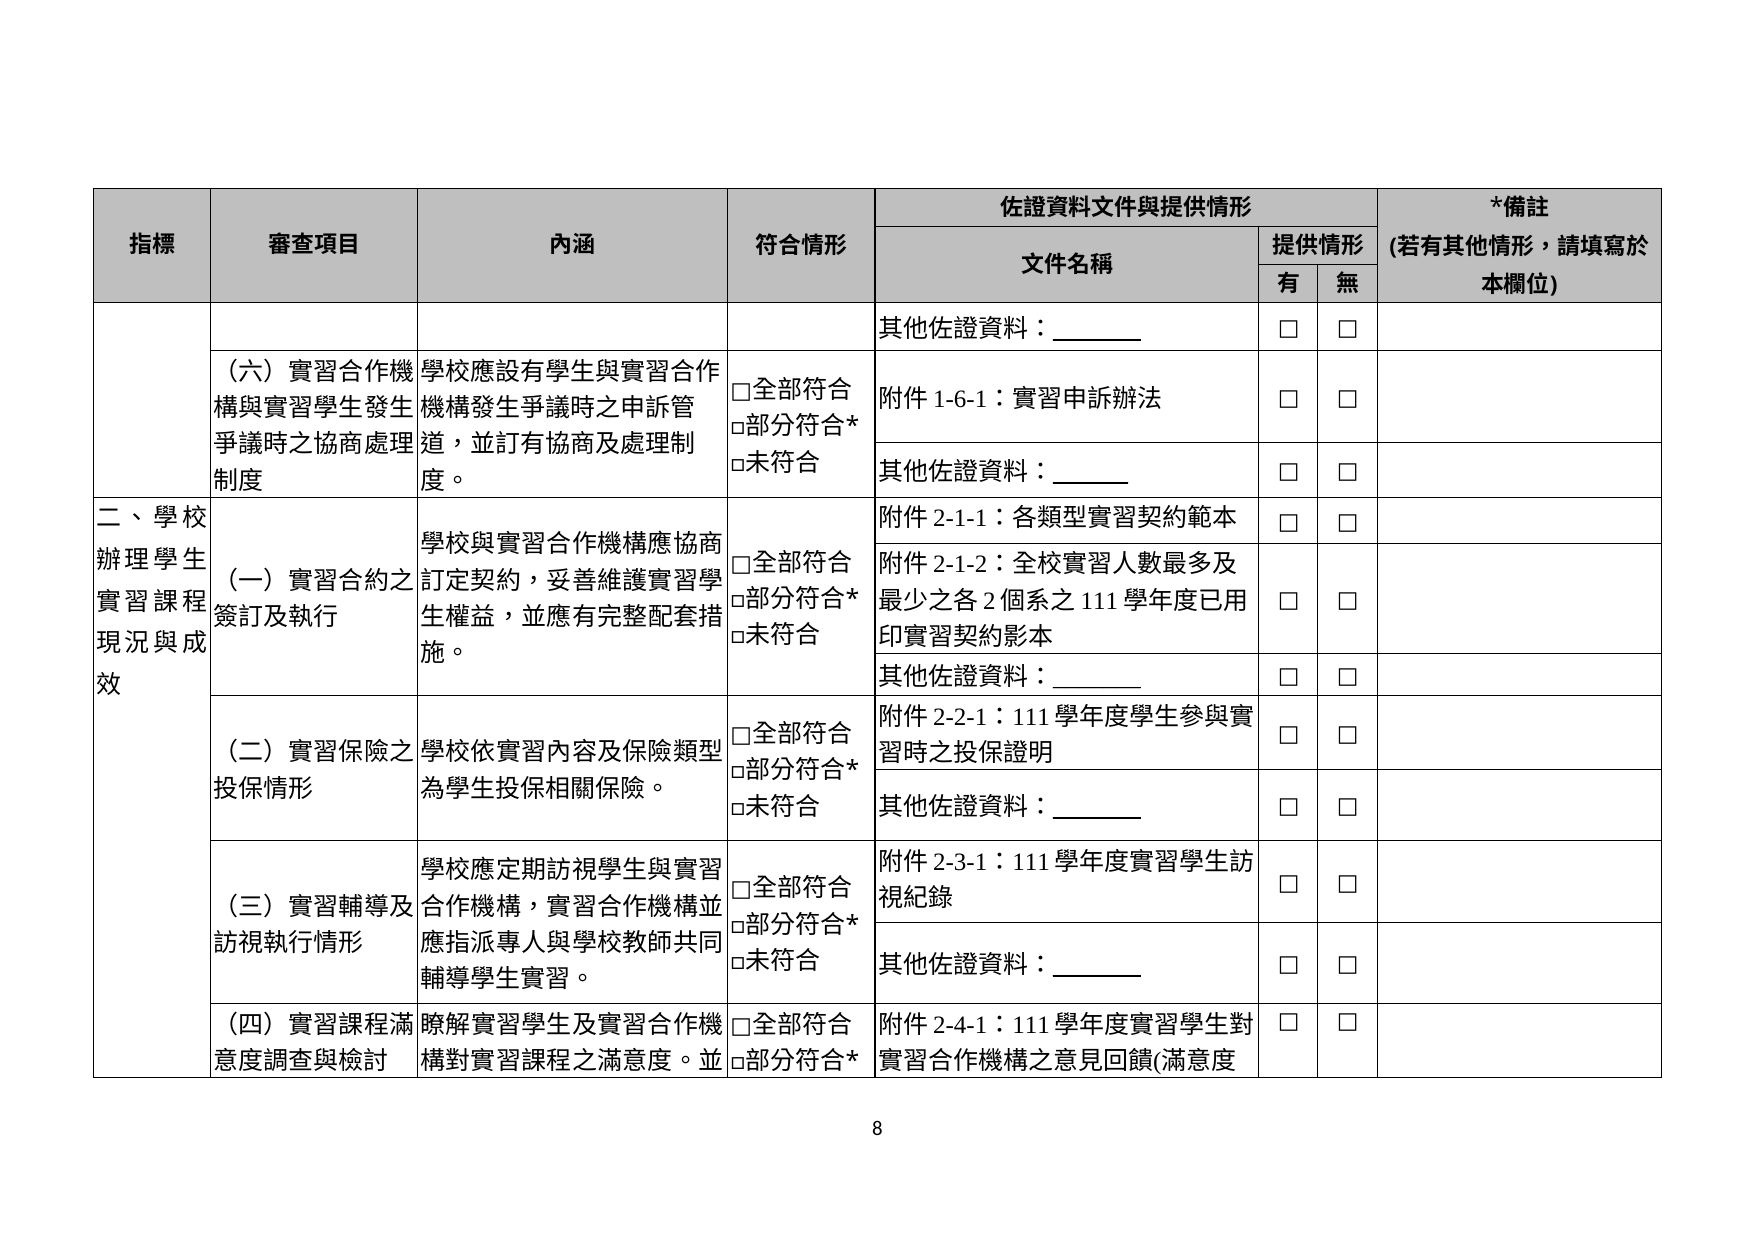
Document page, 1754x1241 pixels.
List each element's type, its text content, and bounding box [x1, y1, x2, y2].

table_cell [1378, 351, 1661, 442]
table_header *備註 (若有其他情形，請填寫於本欄位) [1378, 189, 1661, 302]
table_header 佐證資料文件與提供情形 [876, 189, 1377, 226]
table_cell 附件2-4-1：111學年度實習學生對實習合作機構之意見回饋(滿意度 [876, 1004, 1258, 1077]
table_cell 附件2-1-1：各類型實習契約範本 [876, 498, 1258, 543]
table_cell [1378, 923, 1661, 1003]
table_cell （一）實習合約之簽訂及執行 [211, 498, 417, 695]
table_cell 有 [1259, 265, 1317, 302]
table_cell □ [1259, 1004, 1317, 1077]
table_cell 無 [1318, 265, 1377, 302]
table_cell □全部符合 □部分符合* □未符合 [728, 351, 874, 497]
table_cell [1378, 654, 1661, 695]
table_cell □ [1318, 351, 1377, 442]
table_cell 其他佐證資料：_______ [876, 923, 1258, 1003]
table_cell [1378, 498, 1661, 543]
table_cell □全部符合 □部分符合* [728, 1004, 874, 1077]
table_cell □ [1318, 303, 1377, 350]
table_cell 其他佐證資料：_______ [876, 770, 1258, 840]
table_cell 二、學校辦理學生實習課程現況與成效 [94, 498, 210, 1077]
table_cell 附件1-6-1：實習申訴辦法 [876, 351, 1258, 442]
table_cell □全部符合 □部分符合* □未符合 [728, 841, 874, 1003]
table_cell □ [1318, 498, 1377, 543]
table_cell [1378, 841, 1661, 922]
table_cell □ [1318, 1004, 1377, 1077]
table_cell [1378, 443, 1661, 497]
table_header 審查項目 [211, 189, 417, 302]
table_cell □全部符合 □部分符合* □未符合 [728, 696, 874, 840]
table_cell [1378, 1004, 1661, 1077]
table_cell [1378, 770, 1661, 840]
table_cell 附件2-1-2：全校實習人數最多及最少之各2個系之111學年度已用印實習契約影本 [876, 544, 1258, 653]
table_cell 提供情形 [1259, 227, 1377, 264]
table_cell 其他佐證資料：_______ [876, 654, 1258, 695]
table_cell □ [1259, 498, 1317, 543]
table_cell [1378, 696, 1661, 768]
table_cell （六）實習合作機構與實習學生發生爭議時之協商處理制度 [211, 351, 417, 497]
table_header 符合情形 [728, 189, 874, 302]
table_cell □全部符合 □部分符合* □未符合 [728, 498, 874, 695]
table_cell 學校依實習內容及保險類型為學生投保相關保險。 [418, 696, 727, 840]
table_cell □ [1318, 654, 1377, 695]
table_cell □ [1318, 770, 1377, 840]
table_cell □ [1259, 770, 1317, 840]
table_cell □ [1318, 923, 1377, 1003]
table_cell □ [1318, 443, 1377, 497]
table_cell □ [1259, 443, 1317, 497]
table_cell （二）實習保險之投保情形 [211, 696, 417, 840]
table_cell 其他佐證資料：______ [876, 443, 1258, 497]
table_cell 學校應設有學生與實習合作機構發生爭議時之申訴管道，並訂有協商及處理制度。 [418, 351, 727, 497]
table_cell [1378, 544, 1661, 653]
table_header 指標 [94, 189, 210, 302]
table_cell □ [1318, 696, 1377, 768]
table_header 內涵 [418, 189, 727, 302]
table_cell 學校應定期訪視學生與實習合作機構，實習合作機構並應指派專人與學校教師共同輔導學生實習。 [418, 841, 727, 1003]
table_cell （三）實習輔導及訪視執行情形 [211, 841, 417, 1003]
table_cell □ [1318, 841, 1377, 922]
table_cell 瞭解實習學生及實習合作機構對實習課程之滿意度。並 [418, 1004, 727, 1077]
table_cell 附件2-2-1：111學年度學生參與實習時之投保證明 [876, 696, 1258, 768]
table_cell □ [1259, 923, 1317, 1003]
table_cell □ [1259, 841, 1317, 922]
table_cell □ [1259, 696, 1317, 768]
table_cell 附件2-3-1：111學年度實習學生訪視紀錄 [876, 841, 1258, 922]
table_cell □ [1259, 654, 1317, 695]
table_cell □ [1259, 303, 1317, 350]
table_cell □ [1259, 544, 1317, 653]
table_cell □ [1259, 351, 1317, 442]
table_cell [1378, 303, 1661, 350]
table_cell 學校與實習合作機構應協商訂定契約，妥善維護實習學生權益，並應有完整配套措施。 [418, 498, 727, 695]
table_cell （四）實習課程滿意度調查與檢討 [211, 1004, 417, 1077]
table_cell 其他佐證資料：_______ [876, 303, 1258, 350]
table_cell □ [1318, 544, 1377, 653]
table_cell 文件名稱 [876, 227, 1258, 302]
